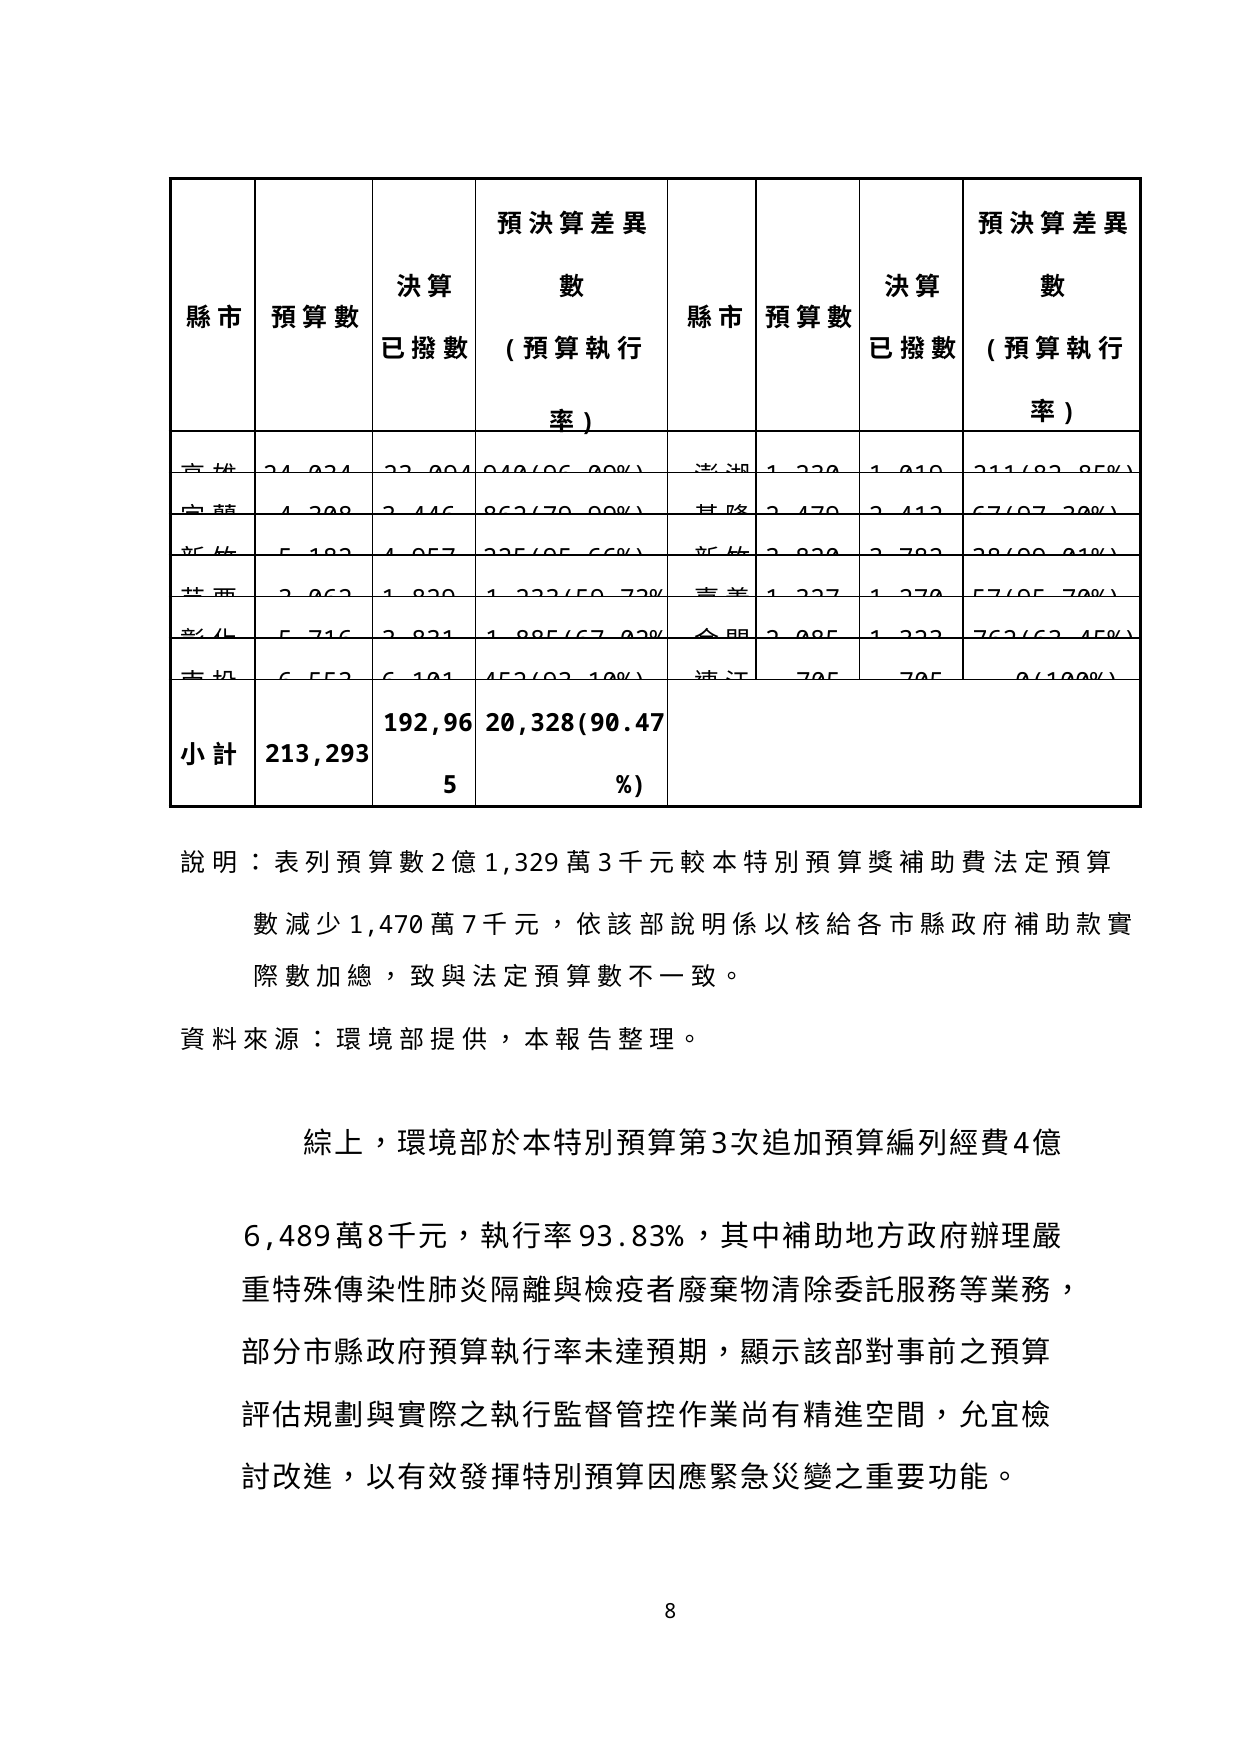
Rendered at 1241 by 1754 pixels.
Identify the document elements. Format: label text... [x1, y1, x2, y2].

table_cell 24,034 [256, 432, 372, 472]
table_cell 862(79.99%) [476, 473, 667, 513]
table_cell 452(93.10%) [476, 639, 667, 678]
table_cell 5,716 [256, 597, 372, 637]
table_cell 連江縣 [668, 639, 755, 678]
table_cell 1,829 [373, 556, 475, 596]
table_cell 705 [860, 639, 962, 678]
table_cell 小計 [172, 680, 254, 805]
table_cell 宜蘭縣 [172, 473, 254, 513]
table_header 縣市 [172, 180, 254, 430]
table_cell 2,412 [860, 473, 962, 513]
table_cell 2,085 [757, 597, 859, 637]
table_header 決算 已撥數 [373, 180, 475, 430]
table_header 縣市 [668, 180, 755, 430]
table_cell 新竹市 [668, 515, 755, 554]
table_cell 20,328(90.47%) [476, 680, 667, 805]
table_cell 苗栗縣 [172, 556, 254, 596]
table_cell 192,965 [373, 680, 475, 805]
text 資料來源：環境部提供，本報告整理。 [167, 996, 1063, 1058]
table_cell 1,327 [757, 556, 859, 596]
table_header 預決算差異數 (預算執行率) [964, 180, 1139, 430]
table_cell 南投縣 [172, 639, 254, 678]
table_cell 6,553 [256, 639, 372, 678]
table_cell 1,230 [757, 432, 859, 472]
table_cell 0(100%) [964, 639, 1139, 678]
table_cell 高雄市 [172, 432, 254, 472]
table_header 預算數 [256, 180, 372, 430]
table_cell 嘉義市 [668, 556, 755, 596]
text 說明：表列預算數2億1,329萬3千元較本特別預算獎補助費法定預算數減少1,470萬7千元，依該部說明係以核給各市縣政府補助款實際數加總，致與法定預算數不一致。 [168, 808, 1137, 996]
table_cell 3,782 [860, 515, 962, 554]
table_cell [668, 680, 1139, 805]
table_cell 新竹縣 [172, 515, 254, 554]
table_header 預決算差異數 (預算執行率) [476, 180, 667, 430]
table_header 預算數 [757, 180, 859, 430]
table_cell 3,062 [256, 556, 372, 596]
table_cell 4,308 [256, 473, 372, 513]
table_cell 1,270 [860, 556, 962, 596]
table_cell 705 [757, 639, 859, 678]
table_cell 211(82.85%) [964, 432, 1139, 472]
table_cell 3,820 [757, 515, 859, 554]
table_cell 940(96.09%) [476, 432, 667, 472]
table_cell 1,885(67.02%) [476, 597, 667, 637]
table_cell 基隆市 [668, 473, 755, 513]
table_cell 1,019 [860, 432, 962, 472]
table_cell 38(99.01%) [964, 515, 1139, 554]
table_header 決算 已撥數 [860, 180, 962, 430]
table_cell 5,182 [256, 515, 372, 554]
table_cell 彰化縣 [172, 597, 254, 637]
table_cell 213,293 [256, 680, 372, 805]
table_cell 1,323 [860, 597, 962, 637]
table_cell 澎湖縣 [668, 432, 755, 472]
table_cell 1,233(59.73%) [476, 556, 667, 596]
table_cell 762(63.45%) [964, 597, 1139, 637]
table_cell 6,101 [373, 639, 475, 678]
table_cell 3,446 [373, 473, 475, 513]
table_cell 225(95.66%) [476, 515, 667, 554]
table_cell 金門縣 [668, 597, 755, 637]
table_cell 2,479 [757, 473, 859, 513]
table_cell 67(97.30%) [964, 473, 1139, 513]
table_cell 4,957 [373, 515, 475, 554]
table_cell 57(95.70%) [964, 556, 1139, 596]
table_cell 3,831 [373, 597, 475, 637]
table_cell 23,094 [373, 432, 475, 472]
text 綜上，環境部於本特別預算第3次追加預算編列經費4億6,489萬8千元，執行率93.83%，其中補助地方政府辦理嚴重特殊傳染性肺炎隔離與檢疫者廢棄物清除委託服務等業務，部分市縣政府預算執行率未達預期，顯示該部對事前之預算評估規劃與實際之執行監督管控作業尚有精進空間，允宜檢討改進，以有效發揮特別預算因應緊急災變之重要功能。 [236, 1058, 1063, 1496]
